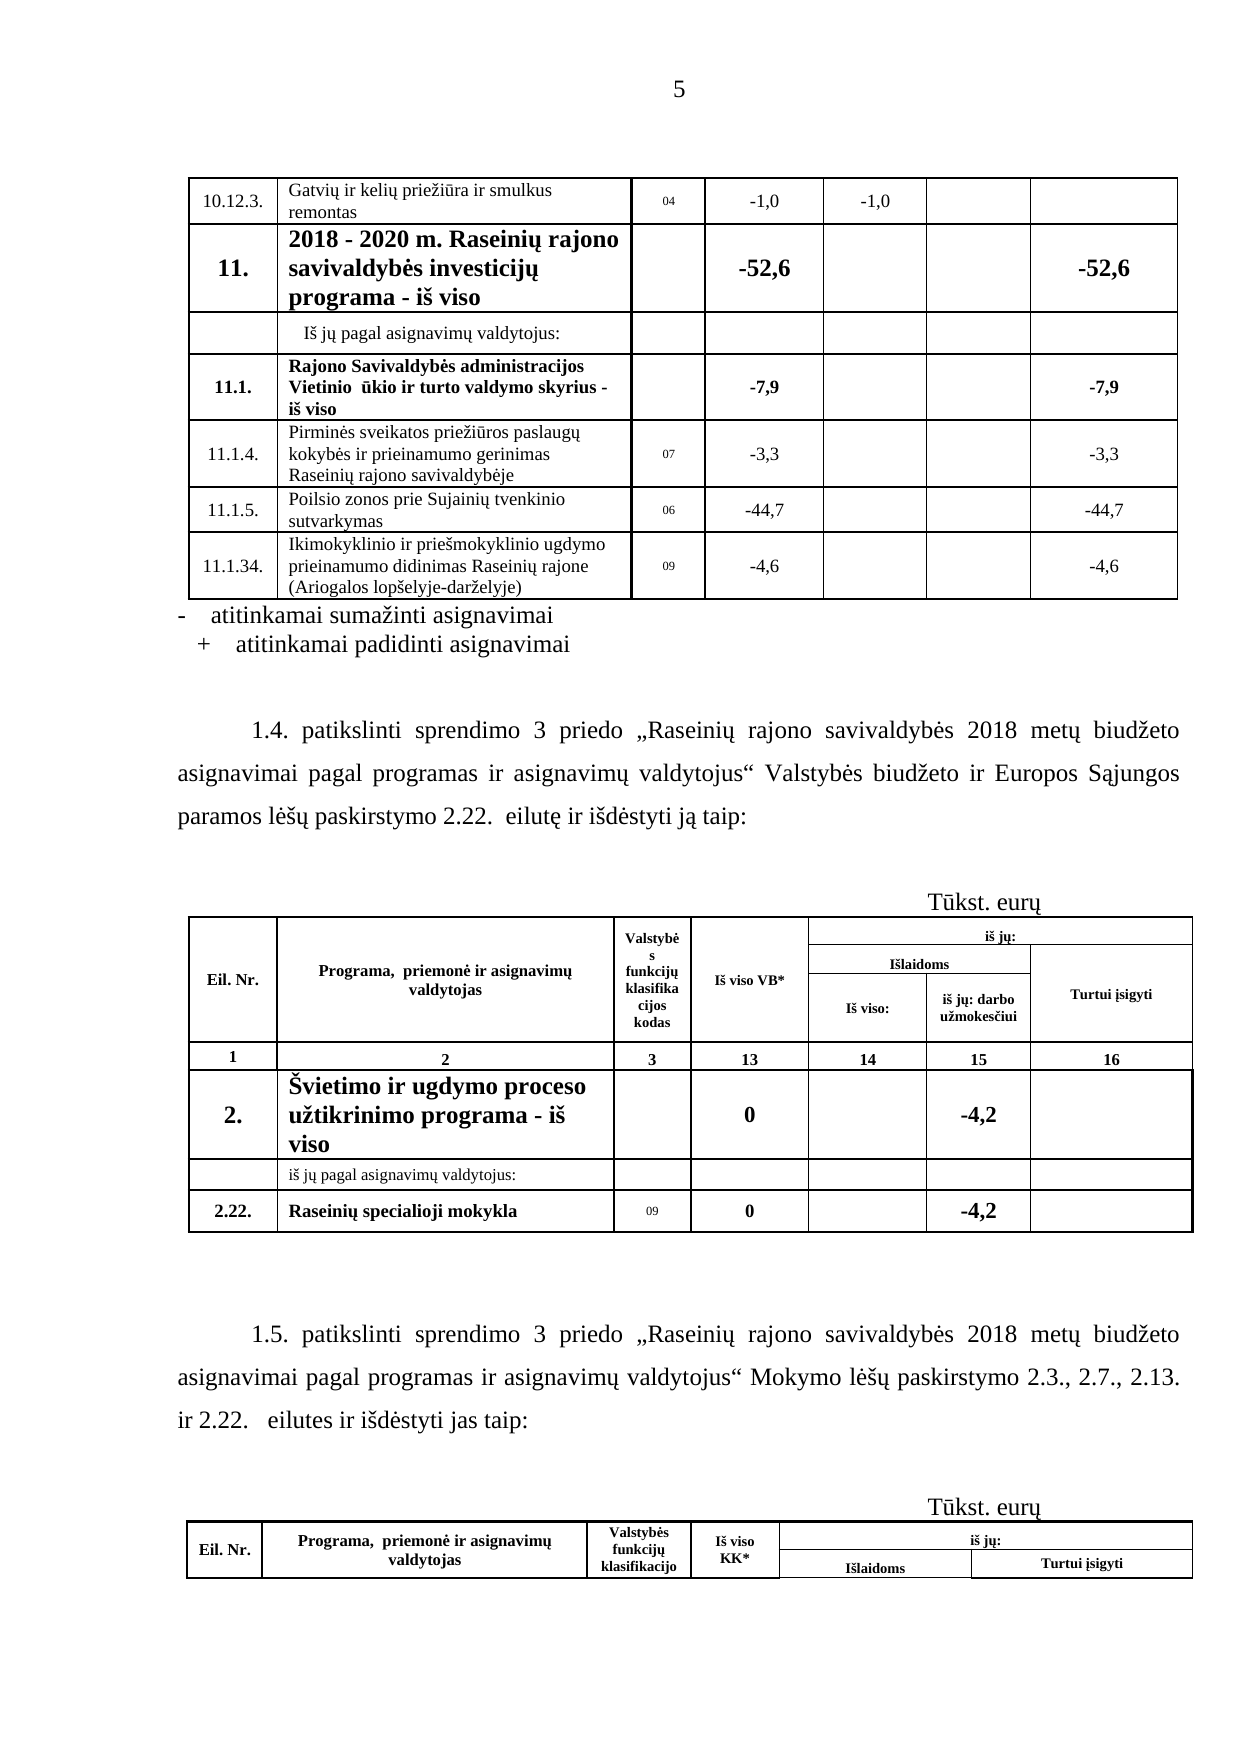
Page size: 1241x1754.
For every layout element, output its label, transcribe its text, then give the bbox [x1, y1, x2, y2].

table_cell Iš jų pagal asignavimų valdytojus: [278, 313, 630, 352]
table_cell [809, 1191, 926, 1231]
table_cell 2.22. [190, 1191, 277, 1231]
table_cell -52,6 [706, 225, 823, 311]
table_cell -7,9 [1031, 355, 1177, 419]
table_cell [633, 313, 704, 352]
table_cell -1,0 [706, 179, 823, 222]
table_cell 3 [615, 1043, 690, 1069]
table_cell [633, 225, 704, 311]
table_cell Rajono Savivaldybės administracijos Vietinio ūkio ir turto valdymo skyrius - iš viso [278, 355, 630, 419]
text Tūkst. eurų [177, 887, 1181, 916]
table_header Programa, priemonė ir asignavimų valdytojas [263, 1523, 586, 1577]
table_cell [706, 313, 823, 352]
table_cell -7,9 [706, 355, 823, 419]
table_cell 04 [633, 179, 704, 222]
table_cell Iš viso: [809, 974, 926, 1041]
table_cell [824, 225, 926, 311]
text - atitinkamai sumažinti asignavimai [177, 600, 1181, 629]
table_cell Poilsio zonos prie Sujainių tvenkinio sutvarkymas [278, 488, 630, 531]
table_cell 11. [190, 225, 277, 311]
table_cell -1,0 [824, 179, 926, 222]
text 1.5. patikslinti sprendimo 3 priedo „Raseinių rajono savivaldybės 2018 metų biudžeto asignavimai pagal programas ir asignavimų valdytojus“ Mokymo lėšų paskirstymo 2.3., 2.7., 2.13. ir 2.22. eilutes ir išdėstyti jas taip: [177, 1319, 1181, 1434]
table_header Valstybės funkcijų klasifikacijo [588, 1523, 690, 1577]
table_cell Švietimo ir ugdymo proceso užtikrinimo programa - iš viso [278, 1071, 613, 1158]
table_cell [927, 313, 1030, 352]
table_cell Gatvių ir kelių priežiūra ir smulkus remontas [278, 179, 630, 222]
table_cell -3,3 [706, 421, 823, 486]
table_cell [824, 313, 926, 352]
table_cell [1031, 179, 1177, 222]
table_cell [824, 488, 926, 531]
table_cell Išlaidoms [780, 1550, 971, 1577]
table_cell [824, 533, 926, 598]
table_cell -44,7 [706, 488, 823, 531]
table_header Eil. Nr. [190, 918, 276, 1041]
table_header Iš viso VB* [692, 918, 808, 1041]
table_cell [615, 1160, 690, 1188]
table_cell Pirminės sveikatos priežiūros paslaugų kokybės ir prieinamumo gerinimas Raseinių rajono savivaldybėje [278, 421, 630, 486]
table_cell -4,6 [706, 533, 823, 598]
table_header Programa, priemonė ir asignavimų valdytojas [278, 918, 613, 1041]
table_cell 15 [927, 1043, 1030, 1069]
table_cell -52,6 [1031, 225, 1177, 311]
table_cell 14 [809, 1043, 926, 1069]
table_cell [927, 1160, 1030, 1188]
text 1.4. patikslinti sprendimo 3 priedo „Raseinių rajono savivaldybės 2018 metų biudžeto asignavimai pagal programas ir asignavimų valdytojus“ Valstybės biudžeto ir Europos Sąjungos paramos lėšų paskirstymo 2.22. eilutę ir išdėstyti ją taip: [177, 715, 1181, 830]
table_header Iš viso KK* [692, 1523, 779, 1577]
table_cell [633, 355, 704, 419]
table_cell 2018 - 2020 m. Raseinių rajono savivaldybės investicijų programa - iš viso [278, 225, 630, 311]
table_cell [190, 1160, 277, 1188]
table_cell 11.1.4. [190, 421, 277, 486]
table_cell -44,7 [1031, 488, 1177, 531]
table_cell [824, 421, 926, 486]
table_cell [927, 421, 1030, 486]
table_cell -4,2 [927, 1071, 1030, 1158]
table_cell 1 [190, 1043, 276, 1069]
table_cell [1031, 313, 1177, 352]
table_cell 2. [190, 1071, 277, 1158]
table_header Valstybės funkcijų klasifikacijos kodas [615, 918, 690, 1041]
table_cell [927, 355, 1030, 419]
table_cell 16 [1031, 1043, 1192, 1069]
text + atitinkamai padidinti asignavimai [177, 629, 1181, 657]
table_cell Ikimokyklinio ir priešmokyklinio ugdymo prieinamumo didinimas Raseinių rajone (Ariogalos lopšelyje-darželyje) [278, 533, 630, 598]
table_cell [927, 179, 1030, 222]
table_cell [190, 313, 277, 352]
table_cell [927, 533, 1030, 598]
table_cell Turtui įsigyti [972, 1550, 1192, 1577]
table_cell iš jų: darbo užmokesčiui [927, 974, 1030, 1041]
table_header Eil. Nr. [188, 1523, 261, 1577]
table_cell -4,6 [1031, 533, 1177, 598]
table_cell iš jų pagal asignavimų valdytojus: [278, 1160, 613, 1188]
table_cell [1031, 1071, 1191, 1158]
table_cell Raseinių specialioji mokykla [278, 1191, 613, 1231]
table_cell [927, 225, 1030, 311]
table_cell 13 [692, 1043, 808, 1069]
table_cell -3,3 [1031, 421, 1177, 486]
table_cell [809, 1160, 926, 1188]
table_cell [1031, 1191, 1191, 1231]
table_cell [1031, 1160, 1191, 1188]
table_cell [615, 1071, 690, 1158]
table_cell 09 [633, 533, 704, 598]
table_cell 09 [615, 1191, 690, 1231]
table_cell 07 [633, 421, 704, 486]
text Tūkst. eurų [177, 1492, 1181, 1520]
table_cell [809, 1071, 926, 1158]
table_cell [692, 1160, 808, 1188]
table_header iš jų: [780, 1523, 1192, 1548]
table_cell 11.1.5. [190, 488, 277, 531]
table_cell 2 [278, 1043, 613, 1069]
table_cell 11.1. [190, 355, 277, 419]
table_cell 0 [692, 1071, 808, 1158]
table_header iš jų: [809, 918, 1192, 944]
table_cell [927, 488, 1030, 531]
table_cell 10.12.3. [190, 179, 277, 222]
table_cell [824, 355, 926, 419]
table_cell 11.1.34. [190, 533, 277, 598]
table_cell 06 [633, 488, 704, 531]
table_cell Turtui įsigyti [1031, 945, 1192, 1041]
table_cell Išlaidoms [809, 945, 1030, 972]
table_cell -4,2 [927, 1191, 1030, 1231]
table_cell 0 [692, 1191, 808, 1231]
